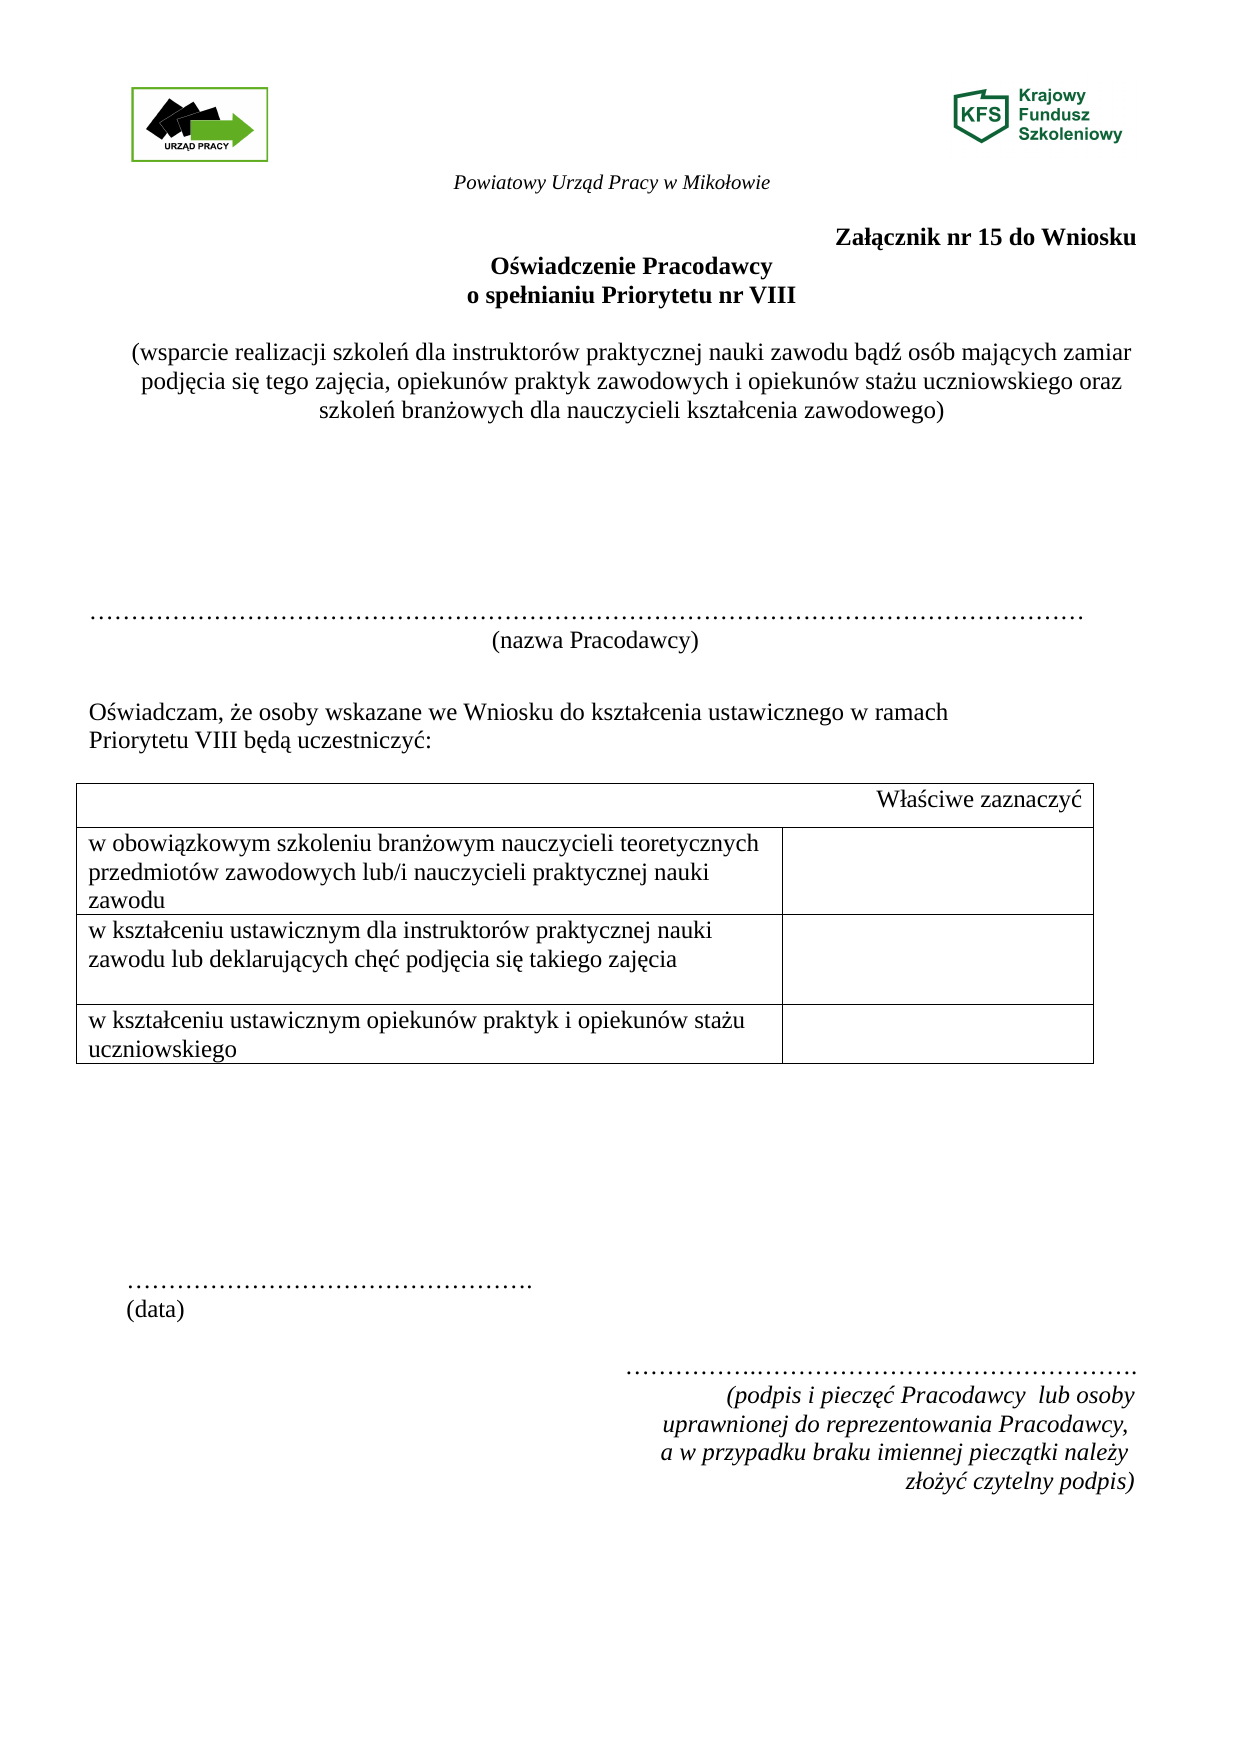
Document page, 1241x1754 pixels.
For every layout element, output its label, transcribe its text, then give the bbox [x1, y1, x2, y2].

table_cell [783, 1005, 1093, 1063]
table_cell [783, 828, 1093, 914]
text ………………………………………………………………………………………………………… [89, 596, 1102, 625]
text (nazwa Pracodawcy) [89, 625, 1102, 654]
table_cell [783, 915, 1093, 1004]
text …………………………………………. [126, 1265, 1137, 1294]
text (data) [126, 1294, 1137, 1322]
table_cell w kształceniu ustawicznym opiekunów praktyk i opiekunów stażu uczniowskiego [77, 1005, 782, 1063]
text (wsparcie realizacji szkoleń dla instruktorów praktycznej nauki zawodu bądź osób mających zamiar podjęcia się tego zajęcia, opiekunów praktyk zawodowych i opiekunów stażu uczniowskiego oraz szkoleń branżowych dla nauczycieli kształcenia zawodowego) [126, 337, 1137, 424]
text …………….………………………………………. [126, 1351, 1137, 1380]
table_cell w kształceniu ustawicznym dla instruktorów praktycznej nauki zawodu lub deklarujących chęć podjęcia się takiego zajęcia [77, 915, 782, 1004]
table_cell w obowiązkowym szkoleniu branżowym nauczycieli teoretycznych przedmiotów zawodowych lub/i nauczycieli praktycznej nauki zawodu [77, 828, 782, 914]
text o spełnianiu Priorytetu nr VIII [126, 280, 1137, 309]
text uprawnionej do reprezentowania Pracodawcy, a w przypadku braku imiennej pieczątki należy złożyć czytelny podpis) [89, 1409, 1137, 1495]
text Załącznik nr 15 do Wniosku [126, 222, 1137, 251]
text Oświadczenie Pracodawcy [126, 251, 1137, 280]
text (podpis i pieczęć Pracodawcy lub osoby [89, 1380, 1137, 1409]
text Oświadczam, że osoby wskazane we Wniosku do kształcenia ustawicznego w ramach Priorytetu VIII będą uczestniczyć: [89, 697, 1102, 754]
table_header Właściwe zaznaczyć [77, 784, 1093, 827]
